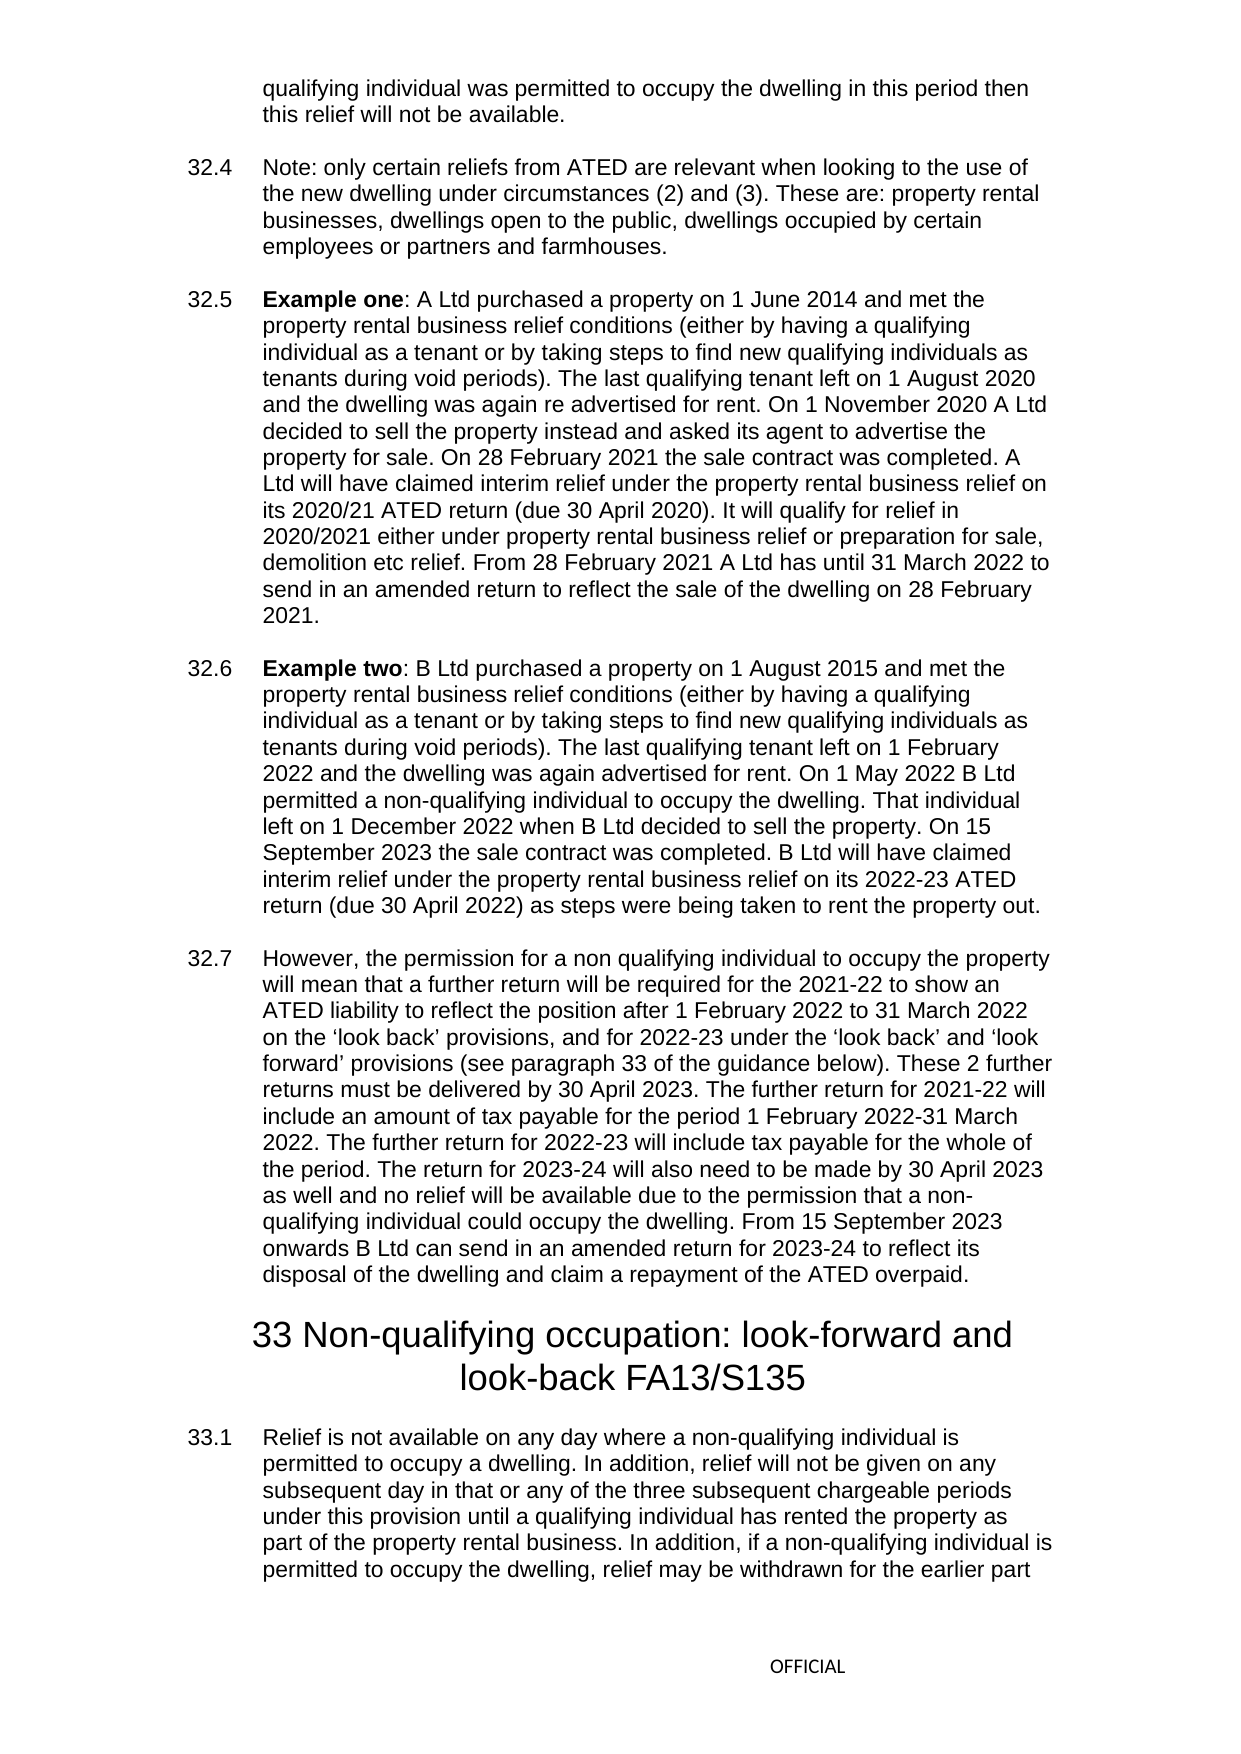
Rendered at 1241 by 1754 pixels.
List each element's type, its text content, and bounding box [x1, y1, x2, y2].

text 33.1 Relief is not available on any day where a non-qualifying individual is permitted to occupy a dwelling. In addition, relief will not be given on any subsequent day in that or any of the three subsequent chargeable periods under this provision until a qualifying individual has rented the property as part of the property rental business. In addition, if a non-qualifying individual is permitted to occupy the dwelling, relief may be withdrawn for the earlier part [187, 1424, 1053, 1582]
text 32.5 Example one: A Ltd purchased a property on 1 June 2014 and met the property rental business relief conditions (either by having a qualifying individual as a tenant or by taking steps to find new qualifying individuals as tenants during void periods). The last qualifying tenant left on 1 August 2020 and the dwelling was again re advertised for rent. On 1 November 2020 A Ltd decided to sell the property instead and asked its agent to advertise the property for sale. On 28 February 2021 the sale contract was completed. A Ltd will have claimed interim relief under the property rental business relief on its 2020/21 ATED return (due 30 April 2020). It will qualify for relief in 2020/2021 either under property rental business relief or preparation for sale, demolition etc relief. From 28 February 2021 A Ltd has until 31 March 2022 to send in an amended return to reflect the sale of the dwelling on 28 February 2021. [187, 286, 1053, 628]
subtitle 33 Non-qualifying occupation: look-forward and look-back FA13/S135 [212, 1314, 1053, 1398]
text 32.7 However, the permission for a non qualifying individual to occupy the property will mean that a further return will be required for the 2021-22 to show an ATED liability to reflect the position after 1 February 2022 to 31 March 2022 on the ‘look back’ provisions, and for 2022-23 under the ‘look back’ and ‘look forward’ provisions (see paragraph 33 of the guidance below). These 2 further returns must be delivered by 30 April 2023. The further return for 2021-22 will include an amount of tax payable for the period 1 February 2022-31 March 2022. The further return for 2022-23 will include tax payable for the whole of the period. The return for 2023-24 will also need to be made by 30 April 2023 as well and no relief will be available due to the permission that a non-qualifying individual could occupy the dwelling. From 15 September 2023 onwards B Ltd can send in an amended return for 2023-24 to reflect its disposal of the dwelling and claim a repayment of the ATED overpaid. [187, 945, 1053, 1287]
text 32.6 Example two: B Ltd purchased a property on 1 August 2015 and met the property rental business relief conditions (either by having a qualifying individual as a tenant or by taking steps to find new qualifying individuals as tenants during void periods). The last qualifying tenant left on 1 February 2022 and the dwelling was again advertised for rent. On 1 May 2022 B Ltd permitted a non-qualifying individual to occupy the dwelling. That individual left on 1 December 2022 when B Ltd decided to sell the property. On 15 September 2023 the sale contract was completed. B Ltd will have claimed interim relief under the property rental business relief on its 2022-23 ATED return (due 30 April 2022) as steps were being taken to rent the property out. [187, 655, 1053, 918]
text qualifying individual was permitted to occupy the dwelling in this period then this relief will not be available. [187, 75, 1053, 128]
text 32.4 Note: only certain reliefs from ATED are relevant when looking to the use of the new dwelling under circumstances (2) and (3). These are: property rental businesses, dwellings open to the public, dwellings occupied by certain employees or partners and farmhouses. [187, 154, 1053, 259]
